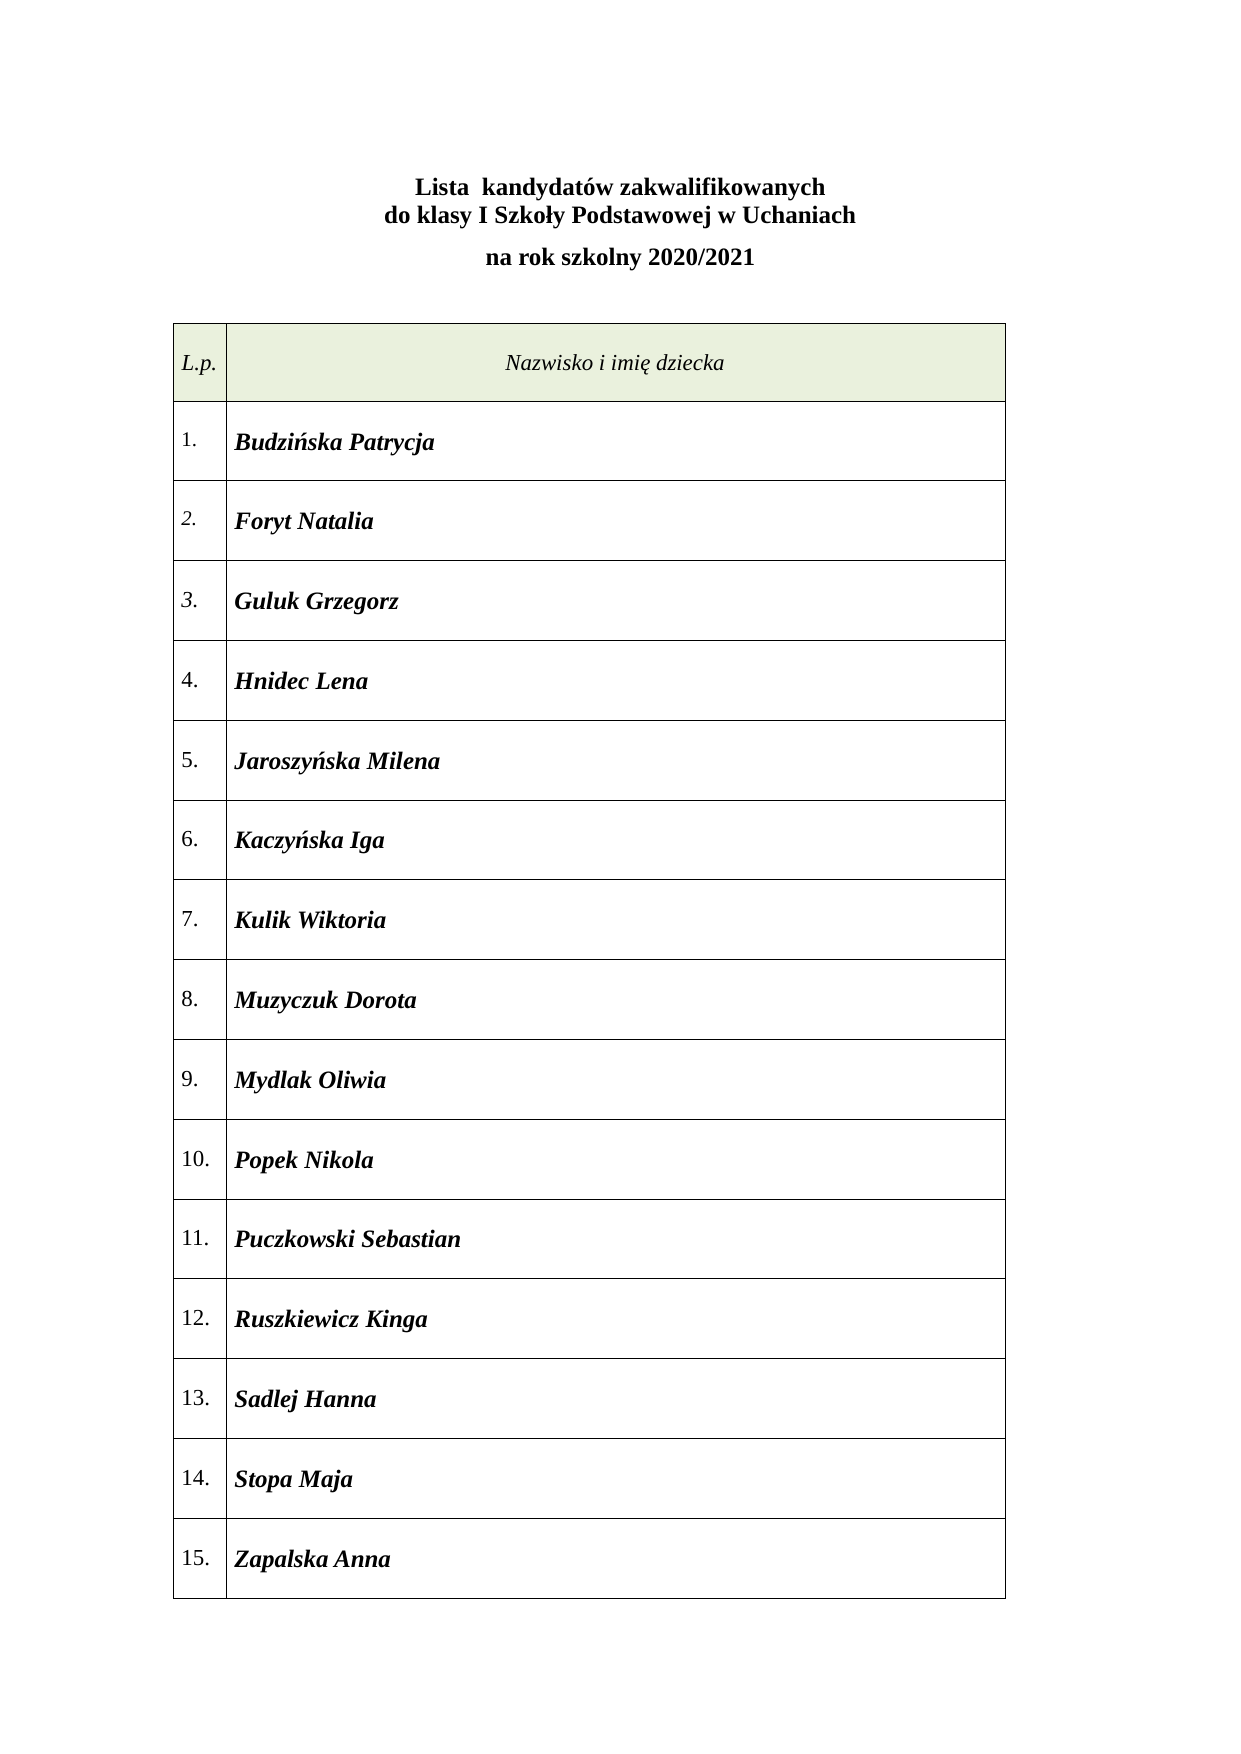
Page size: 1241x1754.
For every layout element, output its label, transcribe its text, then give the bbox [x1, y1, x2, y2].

table_cell 7. [174, 880, 226, 959]
table_cell 13. [174, 1359, 226, 1438]
table_cell Muzyczuk Dorota [227, 960, 1005, 1039]
table_header L.p. [174, 324, 226, 401]
table_cell 14. [174, 1439, 226, 1518]
table_cell Kulik Wiktoria [227, 880, 1005, 959]
table_cell Jaroszyńska Milena [227, 721, 1005, 799]
table_cell 10. [174, 1120, 226, 1198]
text na rok szkolny 2020/2021 [148, 242, 1093, 270]
table_cell 12. [174, 1279, 226, 1358]
table_cell Zapalska Anna [227, 1519, 1005, 1597]
table_cell 15. [174, 1519, 226, 1597]
table_header Nazwisko i imię dziecka [227, 324, 1005, 401]
table_cell Popek Nikola [227, 1120, 1005, 1198]
table_cell 11. [174, 1200, 226, 1278]
table_cell 6. [174, 801, 226, 879]
table_cell 2. [174, 481, 226, 560]
table_cell 9. [174, 1040, 226, 1119]
table_cell Ruszkiewicz Kinga [227, 1279, 1005, 1358]
table_cell Sadlej Hanna [227, 1359, 1005, 1438]
table_cell Kaczyńska Iga [227, 801, 1005, 879]
table_cell 8. [174, 960, 226, 1039]
table_cell Puczkowski Sebastian [227, 1200, 1005, 1278]
table_cell 5. [174, 721, 226, 799]
text Lista kandydatów zakwalifikowanych [148, 172, 1093, 200]
table_cell Guluk Grzegorz [227, 561, 1005, 640]
text do klasy I Szkoły Podstawowej w Uchaniach [148, 200, 1093, 229]
table_cell Mydlak Oliwia [227, 1040, 1005, 1119]
table_cell Hnidec Lena [227, 641, 1005, 720]
table_cell Stopa Maja [227, 1439, 1005, 1518]
table_cell 1. [174, 402, 226, 480]
table_cell 4. [174, 641, 226, 720]
table_cell Budzińska Patrycja [227, 402, 1005, 480]
table_cell Foryt Natalia [227, 481, 1005, 560]
table_cell 3. [174, 561, 226, 640]
